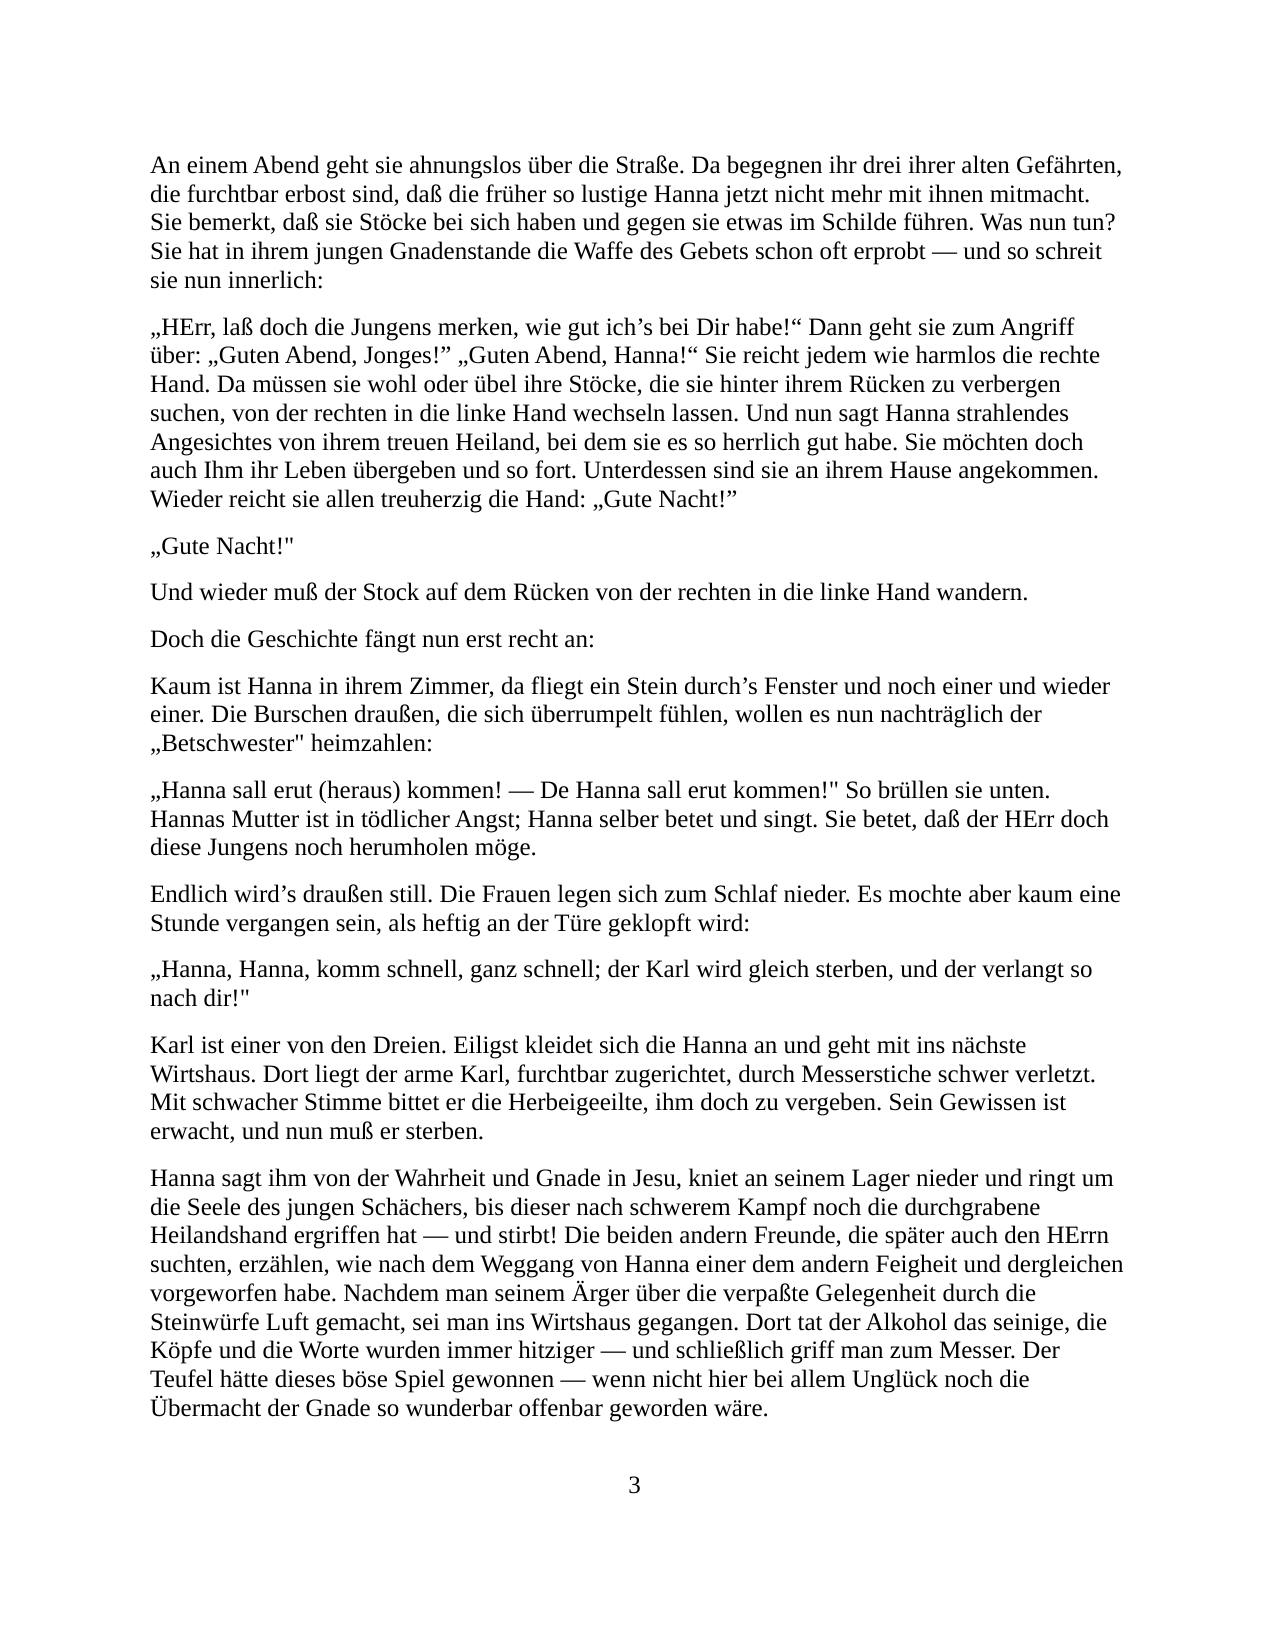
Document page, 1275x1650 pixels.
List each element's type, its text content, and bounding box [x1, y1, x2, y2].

text Und wieder muß der Stock auf dem Rücken von der rechten in die linke Hand wandern. [150, 577, 1125, 606]
text Doch die Geschichte fängt nun erst recht an: [150, 624, 1125, 653]
text An einem Abend geht sie ahnungslos über die Straße. Da begegnen ihr drei ihrer alten Gefährten, die furchtbar erbost sind, daß die früher so lustige Hanna jetzt nicht mehr mit ihnen mitmacht. Sie bemerkt, daß sie Stöcke bei sich haben und gegen sie etwas im Schilde führen. Was nun tun? Sie hat in ihrem jungen Gnadenstande die Waffe des Gebets schon oft erprobt — und so schreit sie nun innerlich: [150, 150, 1125, 294]
text Kaum ist Hanna in ihrem Zimmer, da fliegt ein Stein durch’s Fenster und noch einer und wieder einer. Die Burschen draußen, die sich überrumpelt fühlen, wollen es nun nachträglich der „Betschwester" heimzahlen: [150, 671, 1125, 757]
text „Hanna, Hanna, komm schnell, ganz schnell; der Karl wird gleich sterben, und der verlangt so nach dir!" [150, 954, 1125, 1012]
text Hanna sagt ihm von der Wahrheit und Gnade in Jesu, kniet an seinem Lager nieder und ringt um die Seele des jungen Schächers, bis dieser nach schwerem Kampf noch die durchgrabene Heilandshand ergriffen hat — und stirbt! Die beiden andern Freunde, die später auch den HErrn suchten, erzählen, wie nach dem Weggang von Hanna einer dem andern Feigheit und dergleichen vorgeworfen habe. Nachdem man seinem Ärger über die verpaßte Gelegenheit durch die Steinwürfe Luft gemacht, sei man ins Wirtshaus gegangen. Dort tat der Alkohol das seinige, die Köpfe und die Worte wurden immer hitziger — und schließlich griff man zum Messer. Der Teufel hätte dieses böse Spiel gewonnen — wenn nicht hier bei allem Unglück noch die Übermacht der Gnade so wunderbar offenbar geworden wäre. [150, 1163, 1125, 1422]
text „HErr, laß doch die Jungens merken, wie gut ich’s bei Dir habe!“ Dann geht sie zum Angriff über: „Guten Abend, Jonges!” „Guten Abend, Hanna!“ Sie reicht jedem wie harmlos die rechte Hand. Da müssen sie wohl oder übel ihre Stöcke, die sie hinter ihrem Rücken zu verbergen suchen, von der rechten in die linke Hand wechseln lassen. Und nun sagt Hanna strahlendes Angesichtes von ihrem treuen Heiland, bei dem sie es so herrlich gut habe. Sie möchten doch auch Ihm ihr Leben übergeben und so fort. Unterdessen sind sie an ihrem Hause angekommen. Wieder reicht sie allen treuherzig die Hand: „Gute Nacht!” [150, 312, 1125, 513]
text „Gute Nacht!" [150, 531, 1125, 559]
text Karl ist einer von den Dreien. Eiligst kleidet sich die Hanna an und geht mit ins nächste Wirtshaus. Dort liegt der arme Karl, furchtbar zugerichtet, durch Messerstiche schwer verletzt. Mit schwacher Stimme bittet er die Herbeigeeilte, ihm doch zu vergeben. Sein Gewissen ist erwacht, und nun muß er sterben. [150, 1030, 1125, 1145]
text Endlich wird’s draußen still. Die Frauen legen sich zum Schlaf nieder. Es mochte aber kaum eine Stunde vergangen sein, als heftig an der Türe geklopft wird: [150, 879, 1125, 937]
text „Hanna sall erut (heraus) kommen! — De Hanna sall erut kommen!" So brüllen sie unten. Hannas Mutter ist in tödlicher Angst; Hanna selber betet und singt. Sie betet, daß der HErr doch diese Jungens noch herumholen möge. [150, 775, 1125, 861]
